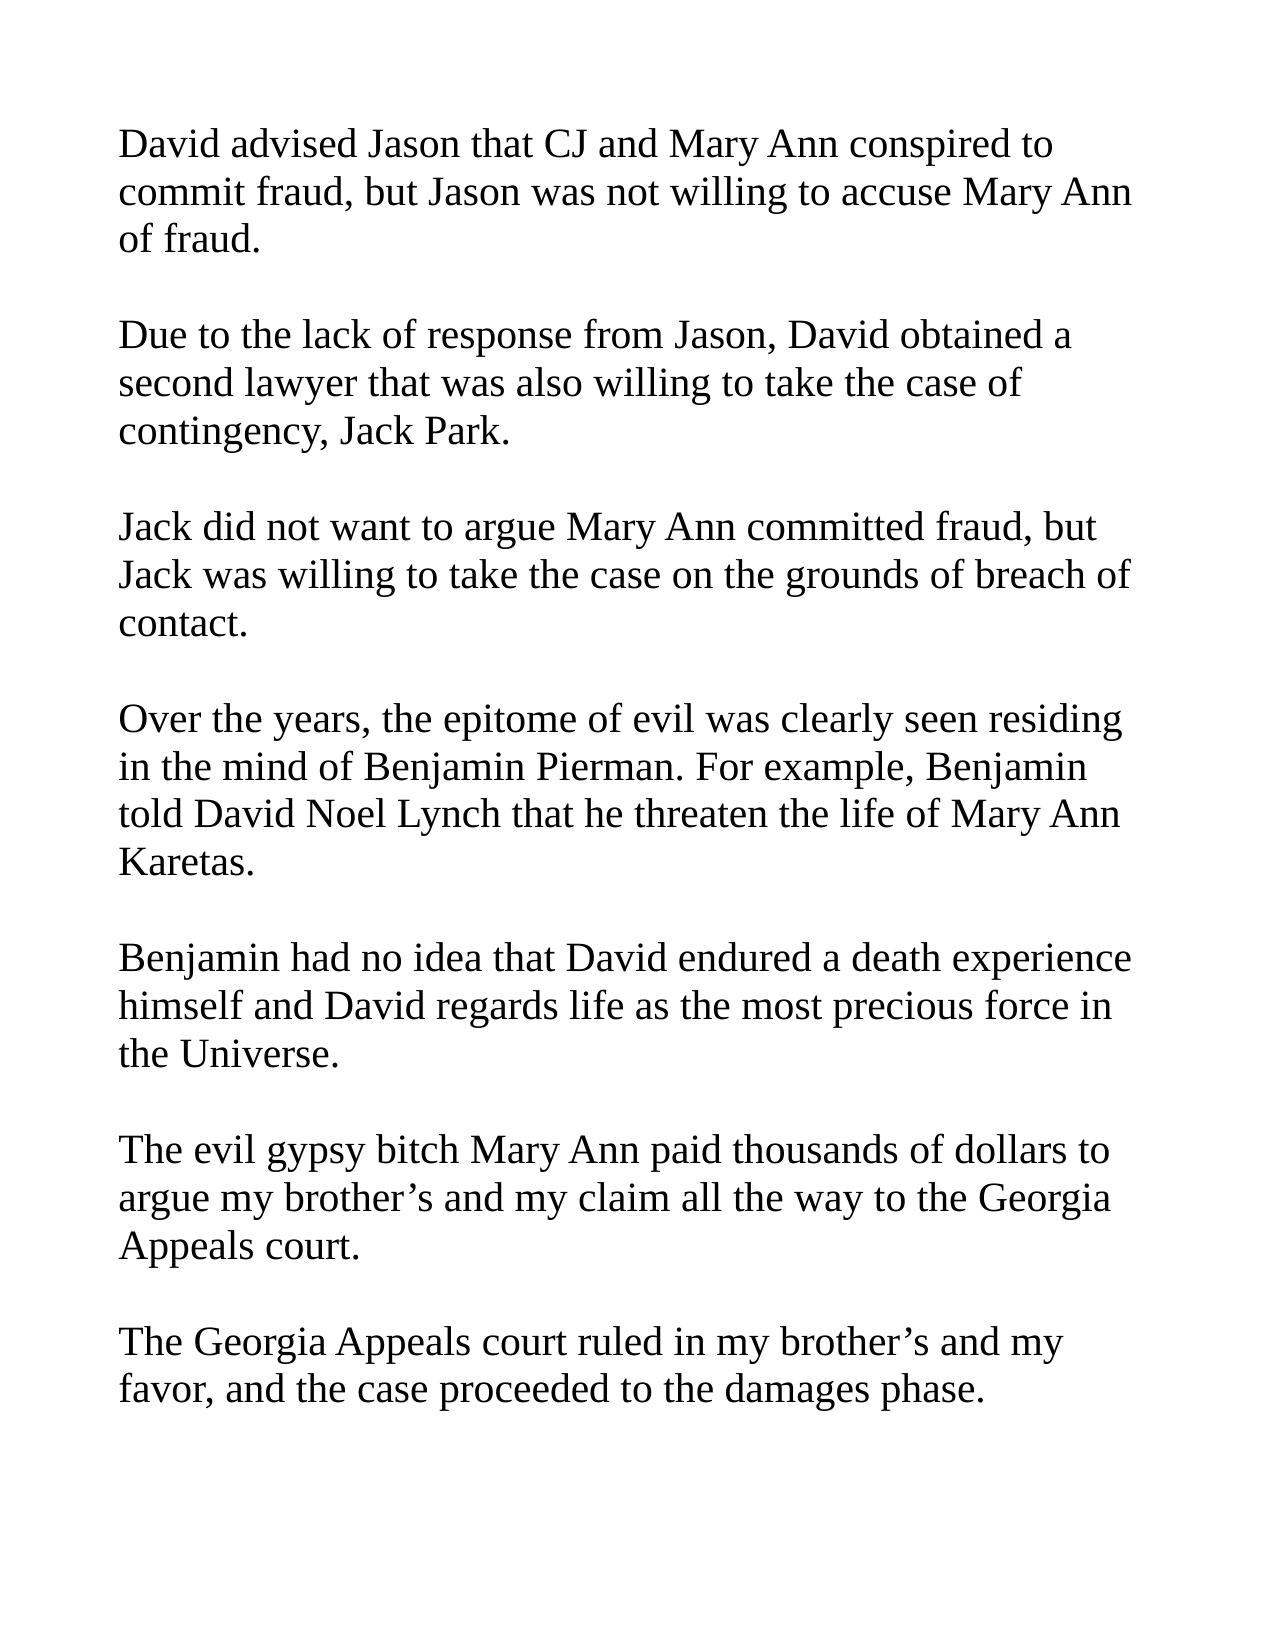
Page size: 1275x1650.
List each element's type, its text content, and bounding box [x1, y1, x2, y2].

text Jack did not want to argue Mary Ann committed fraud, but Jack was willing to take the case on the grounds of breach of contact. [118, 501, 1157, 645]
text Over the years, the epitome of evil was clearly seen residing in the mind of Benjamin Pierman. For example, Benjamin told David Noel Lynch that he threaten the life of Mary Ann Karetas. [118, 693, 1157, 885]
text Due to the lack of response from Jason, David obtained a second lawyer that was also willing to take the case of contingency, Jack Park. [118, 310, 1157, 453]
text The evil gypsy bitch Mary Ann paid thousands of dollars to argue my brother’s and my claim all the way to the Georgia Appeals court. [118, 1124, 1157, 1268]
text Benjamin had no idea that David endured a death experience himself and David regards life as the most precious force in the Universe. [118, 933, 1157, 1076]
text David advised Jason that CJ and Mary Ann conspired to commit fraud, but Jason was not willing to accuse Mary Ann of fraud. [118, 118, 1157, 262]
text The Georgia Appeals court ruled in my brother’s and my favor, and the case proceeded to the damages phase. [118, 1316, 1157, 1412]
